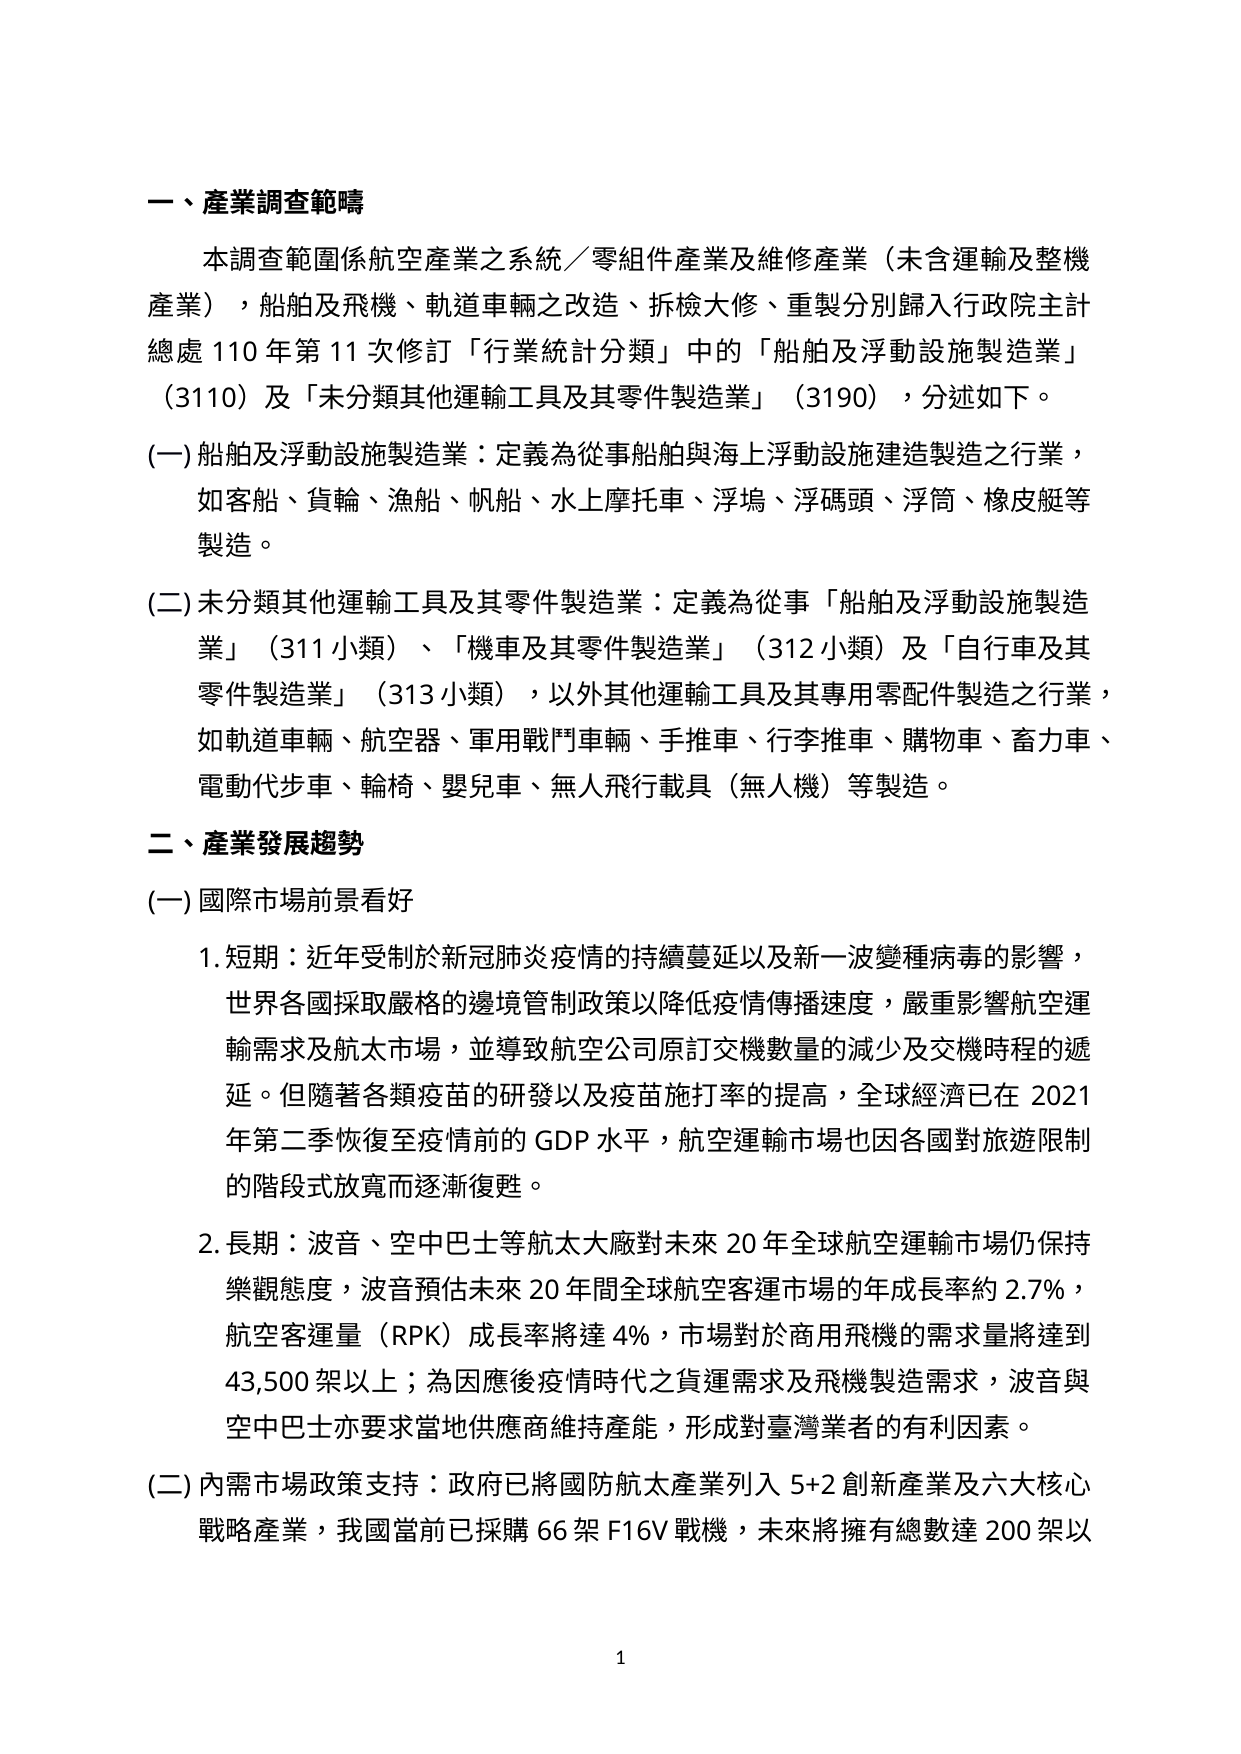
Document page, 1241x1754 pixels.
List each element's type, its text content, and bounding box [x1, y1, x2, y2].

text 本調查範圍係航空產業之系統／零組件產業及維修產業（未含運輸及整機產業），船舶及飛機、軌道車輛之改造、拆檢大修、重製分別歸入行政院主計總處110年第11次修訂「行業統計分類」中的「船舶及浮動設施製造業」（3110）及「未分類其他運輸工具及其零件製造業」（3190），分述如下。 [148, 233, 1092, 416]
text 一、產業調查範疇 [148, 176, 1092, 222]
list 內需市場政策支持：政府已將國防航太產業列入5+2創新產業及六大核心戰略產業，我國當前已採購66架F16V戰機，未來將擁有總數達200架以 [148, 1457, 1092, 1549]
text 二、產業發展趨勢 [148, 817, 1092, 862]
list 國際市場前景看好 [148, 874, 1092, 919]
list 長期：波音、空中巴士等航太大廠對未來20年全球航空運輸市場仍保持樂觀態度，波音預估未來20年間全球航空客運市場的年成長率約2.7%，航空客運量（RPK）成長率將達4%，市場對於商用飛機的需求量將達到43,500架以上；為因應後疫情時代之貨運需求及飛機製造需求，波音與空中巴士亦要求當地供應商維持產能，形成對臺灣業者的有利因素。 [198, 1217, 1092, 1446]
list 未分類其他運輸工具及其零件製造業：定義為從事「船舶及浮動設施製造業」（311小類）、「機車及其零件製造業」（312小類）及「自行車及其零件製造業」（313小類），以外其他運輸工具及其專用零配件製造之行業，如軌道車輛、航空器、軍用戰鬥車輛、手推車、行李推車、購物車、畜力車、電動代步車、輪椅、嬰兒車、無人飛行載具（無人機）等製造。 [148, 576, 1092, 805]
list 短期：近年受制於新冠肺炎疫情的持續蔓延以及新一波變種病毒的影響，世界各國採取嚴格的邊境管制政策以降低疫情傳播速度，嚴重影響航空運輸需求及航太市場，並導致航空公司原訂交機數量的減少及交機時程的遞延。但隨著各類疫苗的研發以及疫苗施打率的提高，全球經濟已在2021年第二季恢復至疫情前的GDP水平，航空運輸市場也因各國對旅遊限制的階段式放寬而逐漸復甦。 [198, 931, 1092, 1206]
list 船舶及浮動設施製造業：定義為從事船舶與海上浮動設施建造製造之行業，如客船、貨輪、漁船、帆船、水上摩托車、浮塢、浮碼頭、浮筒、橡皮艇等製造。 [148, 427, 1092, 565]
